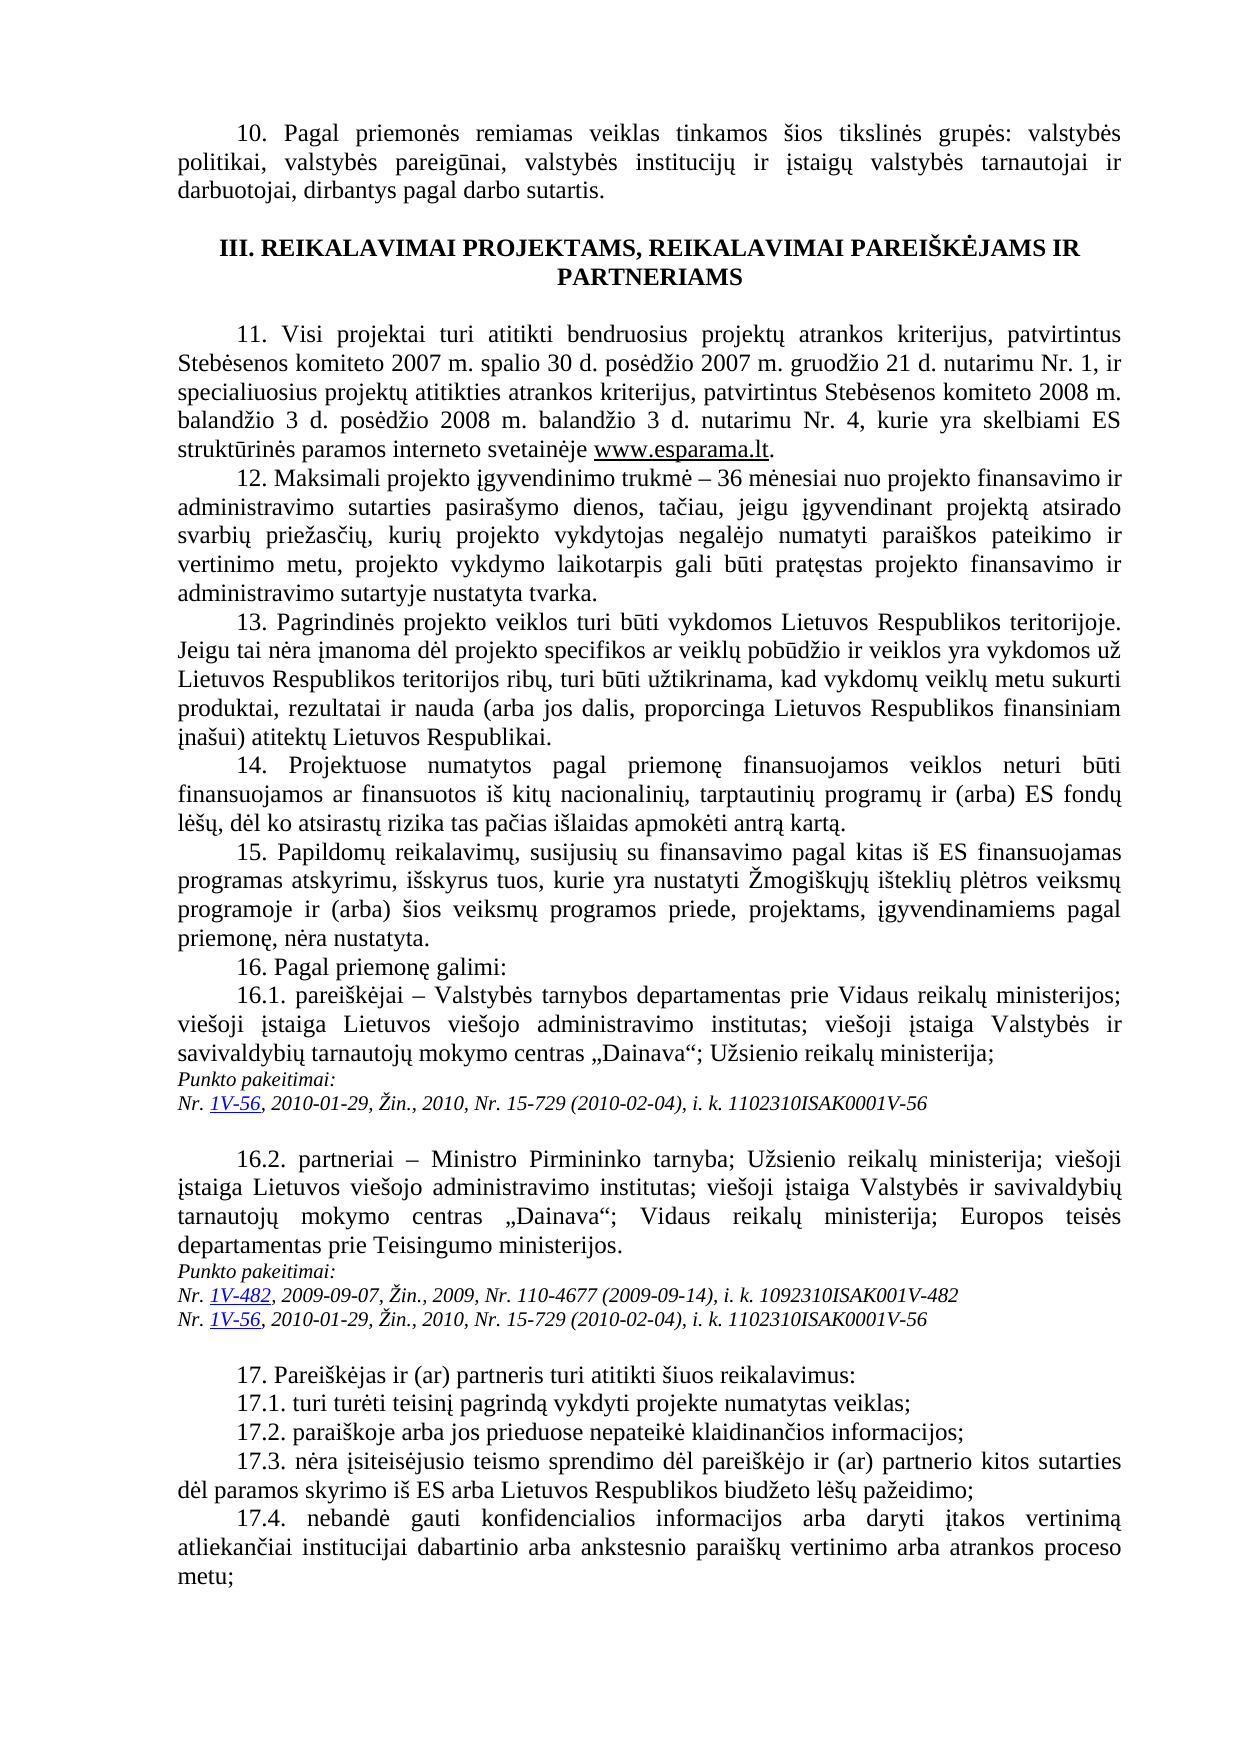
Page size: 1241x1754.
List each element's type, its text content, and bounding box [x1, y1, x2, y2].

text 16. Pagal priemonę galimi: [177, 952, 1122, 981]
text 16.2. partneriai – Ministro Pirmininko tarnyba; Užsienio reikalų ministerija; viešoji įstaiga Lietuvos viešojo administravimo institutas; viešoji įstaiga Valstybės ir savivaldybių tarnautojų mokymo centras „Dainava“; Vidaus reikalų ministerija; Europos teisės departamentas prie Teisingumo ministerijos. [177, 1144, 1122, 1259]
text 15. Papildomų reikalavimų, susijusių su finansavimo pagal kitas iš ES finansuojamas programas atskyrimu, išskyrus tuos, kurie yra nustatyti Žmogiškųjų išteklių plėtros veiksmų programoje ir (arba) šios veiksmų programos priede, projektams, įgyvendinamiems pagal priemonę, nėra nustatyta. [177, 837, 1122, 952]
text Punkto pakeitimai: [177, 1067, 1122, 1091]
text III. REIKALAVIMAI PROJEKTAMS, REIKALAVIMAI PAREIŠKĖJAMS IR PARTNERIAMS [177, 233, 1122, 291]
text Nr. 1V-56, 2010-01-29, Žin., 2010, Nr. 15-729 (2010-02-04), i. k. 1102310ISAK0001V-56 [177, 1307, 1122, 1331]
text Punkto pakeitimai: [177, 1259, 1122, 1283]
text 17.4. nebandė gauti konfidencialios informacijos arba daryti įtakos vertinimą atliekančiai institucijai dabartinio arba ankstesnio paraiškų vertinimo arba atrankos proceso metu; [177, 1503, 1122, 1590]
text 17. Pareiškėjas ir (ar) partneris turi atitikti šiuos reikalavimus: [177, 1360, 1122, 1388]
text 13. Pagrindinės projekto veiklos turi būti vykdomos Lietuvos Respublikos teritorijoje. Jeigu tai nėra įmanoma dėl projekto specifikos ar veiklų pobūdžio ir veiklos yra vykdomos už Lietuvos Respublikos teritorijos ribų, turi būti užtikrinama, kad vykdomų veiklų metu sukurti produktai, rezultatai ir nauda (arba jos dalis, proporcinga Lietuvos Respublikos finansiniam įnašui) atitektų Lietuvos Respublikai. [177, 607, 1122, 751]
text 17.3. nėra įsiteisėjusio teismo sprendimo dėl pareiškėjo ir (ar) partnerio kitos sutarties dėl paramos skyrimo iš ES arba Lietuvos Respublikos biudžeto lėšų pažeidimo; [177, 1446, 1122, 1503]
text 12. Maksimali projekto įgyvendinimo trukmė – 36 mėnesiai nuo projekto finansavimo ir administravimo sutarties pasirašymo dienos, tačiau, jeigu įgyvendinant projektą atsirado svarbių priežasčių, kurių projekto vykdytojas negalėjo numatyti paraiškos pateikimo ir vertinimo metu, projekto vykdymo laikotarpis gali būti pratęstas projekto finansavimo ir administravimo sutartyje nustatyta tvarka. [177, 463, 1122, 607]
text Nr. 1V-56, 2010-01-29, Žin., 2010, Nr. 15-729 (2010-02-04), i. k. 1102310ISAK0001V-56 [177, 1091, 1122, 1115]
text 17.2. paraiškoje arba jos prieduose nepateikė klaidinančios informacijos; [177, 1417, 1122, 1446]
text Nr. 1V-482, 2009-09-07, Žin., 2009, Nr. 110-4677 (2009-09-14), i. k. 1092310ISAK001V-482 [177, 1283, 1122, 1307]
text 16.1. pareiškėjai – Valstybės tarnybos departamentas prie Vidaus reikalų ministerijos; viešoji įstaiga Lietuvos viešojo administravimo institutas; viešoji įstaiga Valstybės ir savivaldybių tarnautojų mokymo centras „Dainava“; Užsienio reikalų ministerija; [177, 981, 1122, 1067]
text 10. Pagal priemonės remiamas veiklas tinkamos šios tikslinės grupės: valstybės politikai, valstybės pareigūnai, valstybės institucijų ir įstaigų valstybės tarnautojai ir darbuotojai, dirbantys pagal darbo sutartis. [177, 118, 1122, 204]
text 11. Visi projektai turi atitikti bendruosius projektų atrankos kriterijus, patvirtintus Stebėsenos komiteto 2007 m. spalio 30 d. posėdžio 2007 m. gruodžio 21 d. nutarimu Nr. 1, ir specialiuosius projektų atitikties atrankos kriterijus, patvirtintus Stebėsenos komiteto 2008 m. balandžio 3 d. posėdžio 2008 m. balandžio 3 d. nutarimu Nr. 4, kurie yra skelbiami ES struktūrinės paramos interneto svetainėje www.esparama.lt. [177, 319, 1122, 463]
text 17.1. turi turėti teisinį pagrindą vykdyti projekte numatytas veiklas; [177, 1388, 1122, 1417]
text 14. Projektuose numatytos pagal priemonę finansuojamos veiklos neturi būti finansuojamos ar finansuotos iš kitų nacionalinių, tarptautinių programų ir (arba) ES fondų lėšų, dėl ko atsirastų rizika tas pačias išlaidas apmokėti antrą kartą. [177, 751, 1122, 837]
